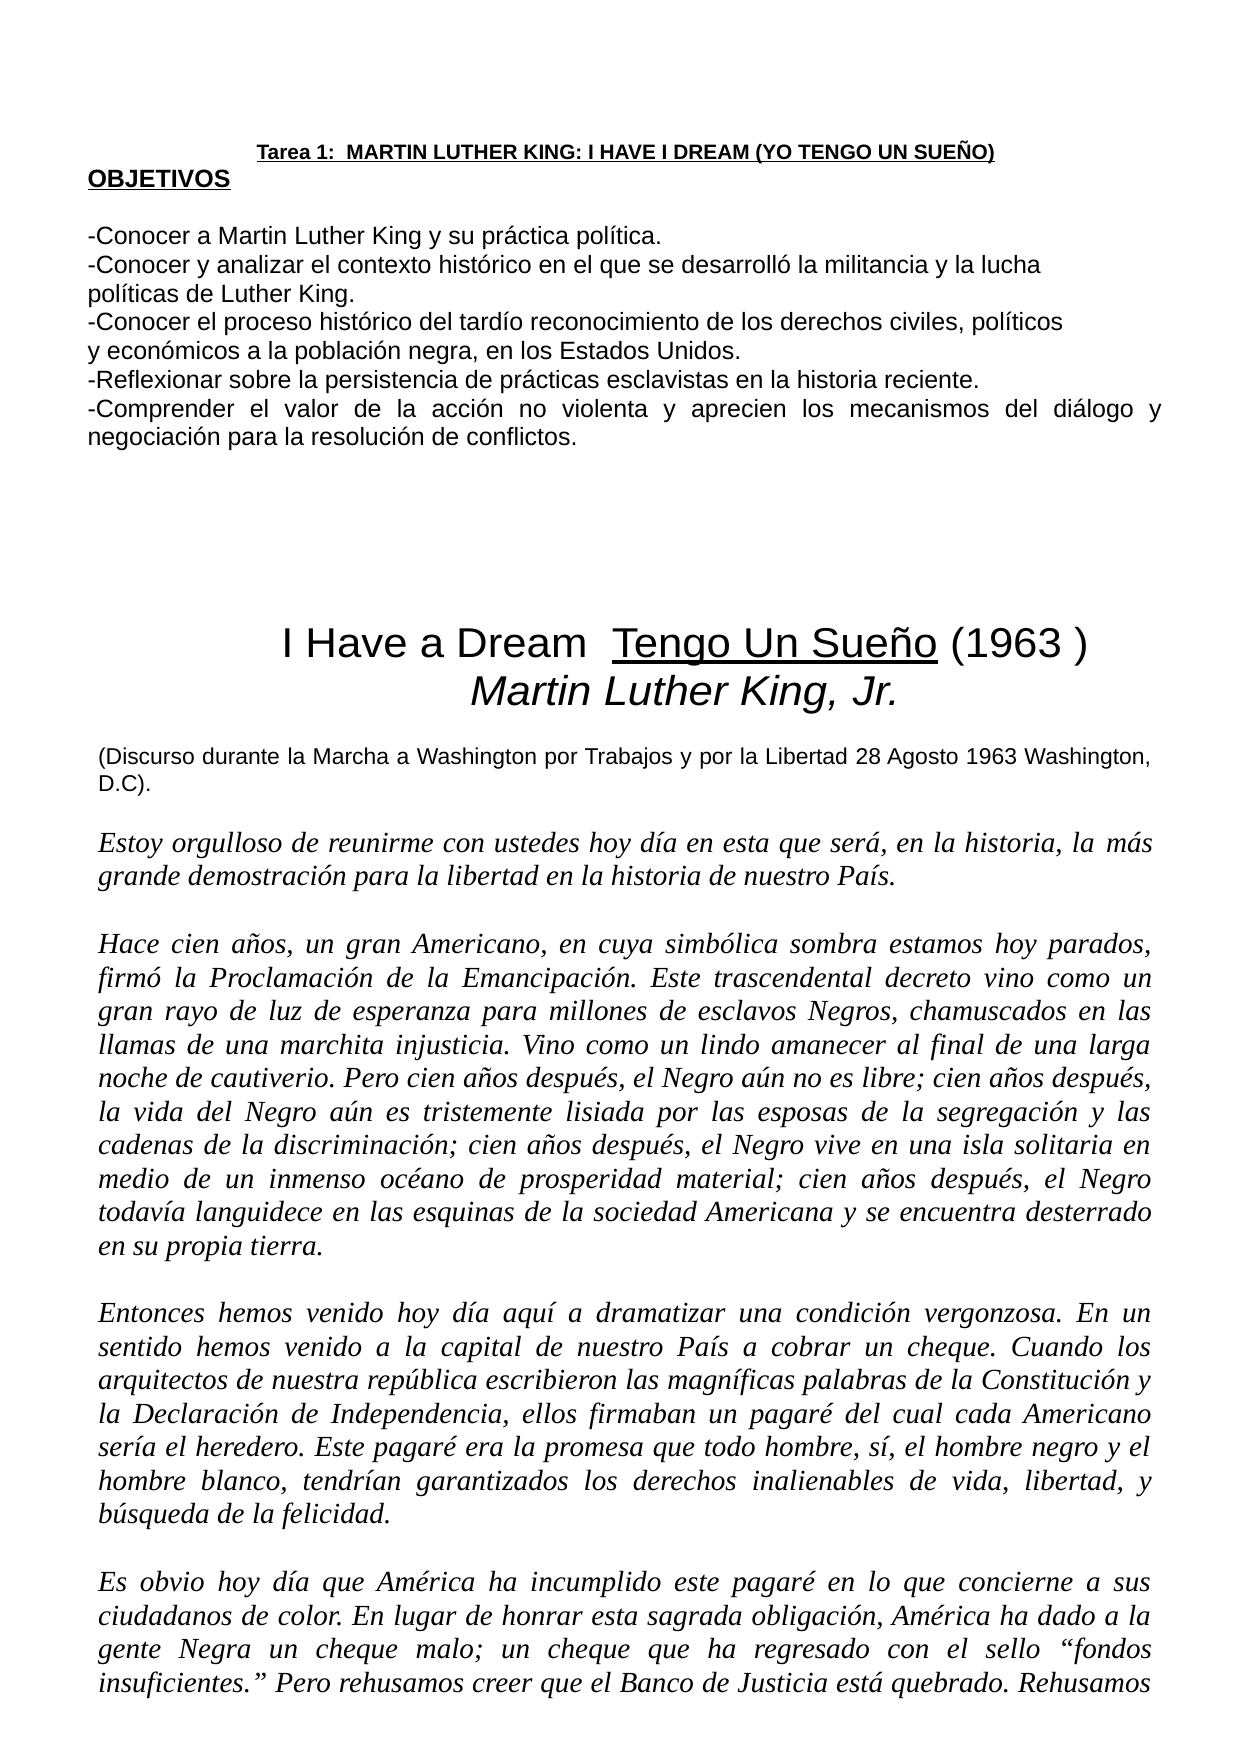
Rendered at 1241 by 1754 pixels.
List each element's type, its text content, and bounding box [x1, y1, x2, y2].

text políticas de Luther King. [87, 278, 1164, 307]
text y económicos a la población negra, en los Estados Unidos. [87, 336, 1164, 365]
text Estoy orgulloso de reunirme con ustedes hoy día en esta que será, en la historia, la más grande demostración para la libertad en la historia de nuestro País. [98, 825, 1153, 892]
text (Discurso durante la Marcha a Washington por Trabajos y por la Libertad 28 Agosto 1963 Washington, D.C). [98, 743, 1153, 796]
text Entonces hemos venido hoy día aquí a dramatizar una condición vergonzosa. En un sentido hemos venido a la capital de nuestro País a cobrar un cheque. Cuando los arquitectos de nuestra república escribieron las magníficas palabras de la Constitución y la Declaración de Independencia, ellos firmaban un pagaré del cual cada Americano sería el heredero. Este pagaré era la promesa que todo hombre, sí, el hombre negro y el hombre blanco, tendrían garantizados los derechos inalienables de vida, libertad, y búsqueda de la felicidad. [98, 1295, 1152, 1530]
text -Conocer y analizar el contexto histórico en el que se desarrolló la militancia y la lucha [87, 250, 1164, 278]
text -Reflexionar sobre la persistencia de prácticas esclavistas en la historia reciente. [87, 365, 1164, 393]
text -Conocer a Martin Luther King y su práctica política. [87, 221, 1164, 250]
text OBJETIVOS [87, 163, 1164, 192]
text -Comprender el valor de la acción no violenta y aprecien los mecanismos del diálogo y negociación para la resolución de conflictos. [87, 393, 1164, 451]
text Hace cien años, un gran Americano, en cuya simbólica sombra estamos hoy parados, firmó la Proclamación de la Emancipación. Este trascendental decreto vino como un gran rayo de luz de esperanza para millones de esclavos Negros, chamuscados en las llamas de una marchita injusticia. Vino como un lindo amanecer al final de una larga noche de cautiverio. Pero cien años después, el Negro aún no es libre; cien años después, la vida del Negro aún es tristemente lisiada por las esposas de la segregación y las cadenas de la discriminación; cien años después, el Negro vive en una isla solitaria en medio de un inmenso océano de prosperidad material; cien años después, el Negro todavía languidece en las esquinas de la sociedad Americana y se encuentra desterrado en su propia tierra. [98, 926, 1153, 1262]
text -Conocer el proceso histórico del tardío reconocimiento de los derechos civiles, políticos [87, 307, 1164, 336]
text Es obvio hoy día que América ha incumplido este pagaré en lo que concierne a sus ciudadanos de color. En lugar de honrar esta sagrada obligación, América ha dado a la gente Negra un cheque malo; un cheque que ha regresado con el sello “fondos insuficientes.” Pero rehusamos creer que el Banco de Justicia está quebrado. Rehusamos [98, 1564, 1153, 1698]
text Tarea 1: MARTIN LUTHER KING: I HAVE I DREAM (YO TENGO UN SUEÑO) [87, 139, 1164, 163]
text I Have a Dream Tengo Un Sueño (1963 ) Martin Luther King, Jr. [223, 618, 1146, 714]
